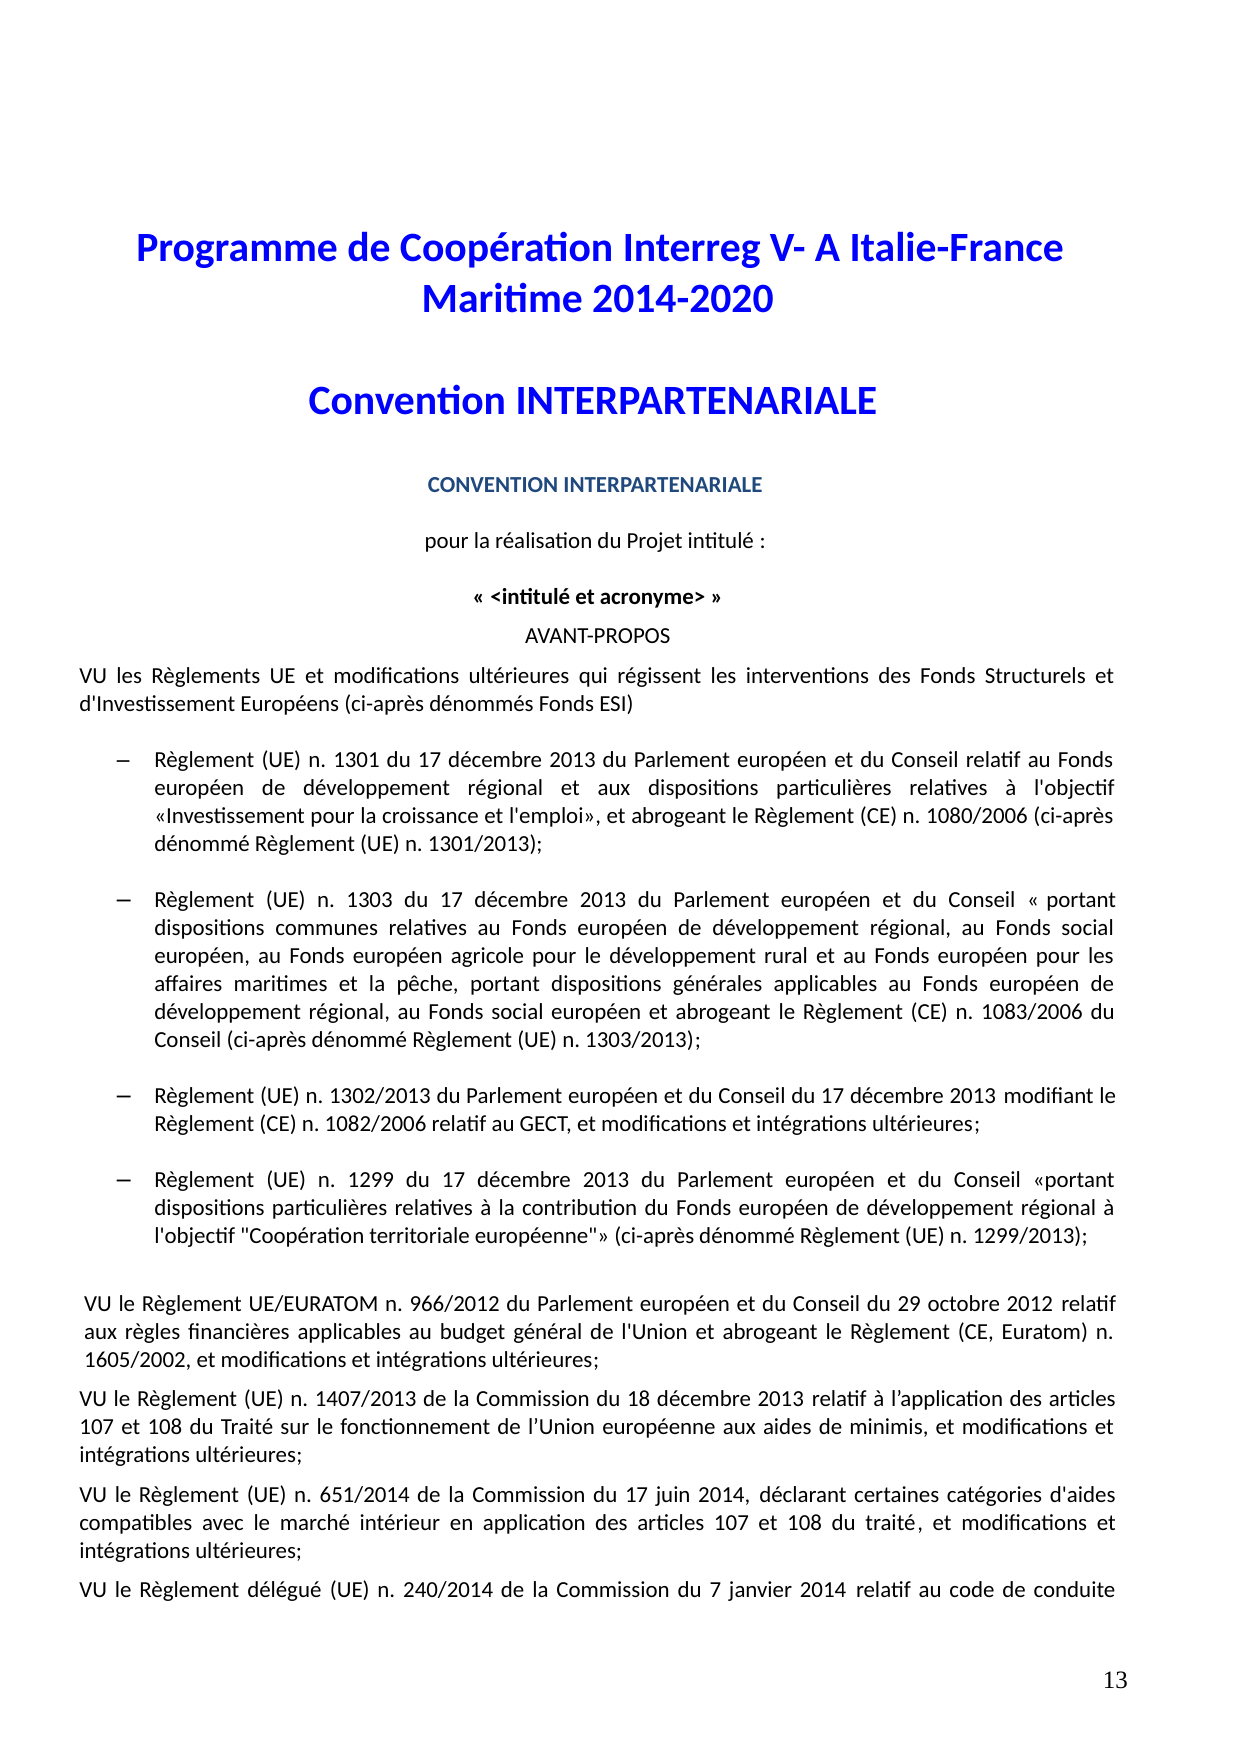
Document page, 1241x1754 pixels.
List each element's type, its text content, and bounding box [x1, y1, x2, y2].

table_cell VU les Règlements UE et modifications ultérieures qui régissent les interventions des Fonds Structurels et d'Investissement Européens (ci-après dénommés Fonds ESI) Règlement (UE) n. 1301 du 17 décembre 2013 du Parlement européen et du Conseil relatif au Fonds européen de développement régional et aux dispositions particulières relatives à l'objectif «Investissement pour la croissance et l'emploi», et abrogeant le Règlement (CE) n. 1080/2006 (ci-après dénommé Règlement (UE) n. 1301/2013); Règlement (UE) n. 1303 du 17 décembre 2013 du Parlement européen et du Conseil « portant dispositions communes relatives au Fonds européen de développement régional, au Fonds social européen, au Fonds européen agricole pour le développement rural et au Fonds européen pour les affaires maritimes et la pêche, portant dispositions générales applicables au Fonds européen de développement régional, au Fonds social européen et abrogeant le Règlement (CE) n. 1083/2006 du Conseil (ci-après dénommé Règlement (UE) n. 1303/2013); Règlement (UE) n. 1302/2013 du Parlement européen et du Conseil du 17 décembre 2013 modifiant le Règlement (CE) n. 1082/2006 relatif au GECT, et modifications et intégrations ultérieures; Règlement (UE) n. 1299 du 17 décembre 2013 du Parlement européen et du Conseil «portant dispositions particulières relatives à la contribution du Fonds européen de développement régional à l'objectif "Coopération territoriale européenne"» (ci-après dénommé Règlement (UE) n. 1299/2013); [74, 655, 1122, 1283]
table_cell VU le Règlement (UE) n. 651/2014 de la Commission du 17 juin 2014, déclarant certaines catégories d'aides compatibles avec le marché intérieur en application des articles 107 et 108 du traité, et modifications et intégrations ultérieures; [74, 1474, 1122, 1569]
table_cell CONVENTION INTERPARTENARIALE pour la réalisation du Projet intitulé : « <intitulé et acronyme> » [74, 464, 1122, 616]
table_cell [74, 83, 1122, 216]
table_cell Programme de Coopération Interreg V- A Italie-France Maritime 2014-2020 Convention INTERPARTENARIALE [74, 216, 1122, 464]
table_cell AVANT-PROPOS [74, 616, 1122, 655]
table_cell VU le Règlement délégué (UE) n. 240/2014 de la Commission du 7 janvier 2014 relatif au code de conduite [74, 1570, 1122, 1609]
table_cell VU le Règlement (UE) n. 1407/2013 de la Commission du 18 décembre 2013 relatif à l’application des articles 107 et 108 du Traité sur le fonctionnement de l’Union européenne aux aides de minimis, et modifications et intégrations ultérieures; [74, 1379, 1122, 1474]
table_cell VU le Règlement UE/EURATOM n. 966/2012 du Parlement européen et du Conseil du 29 octobre 2012 relatif aux règles financières applicables au budget général de l'Union et abrogeant le Règlement (CE, Euratom) n. 1605/2002, et modifications et intégrations ultérieures; [74, 1283, 1122, 1378]
